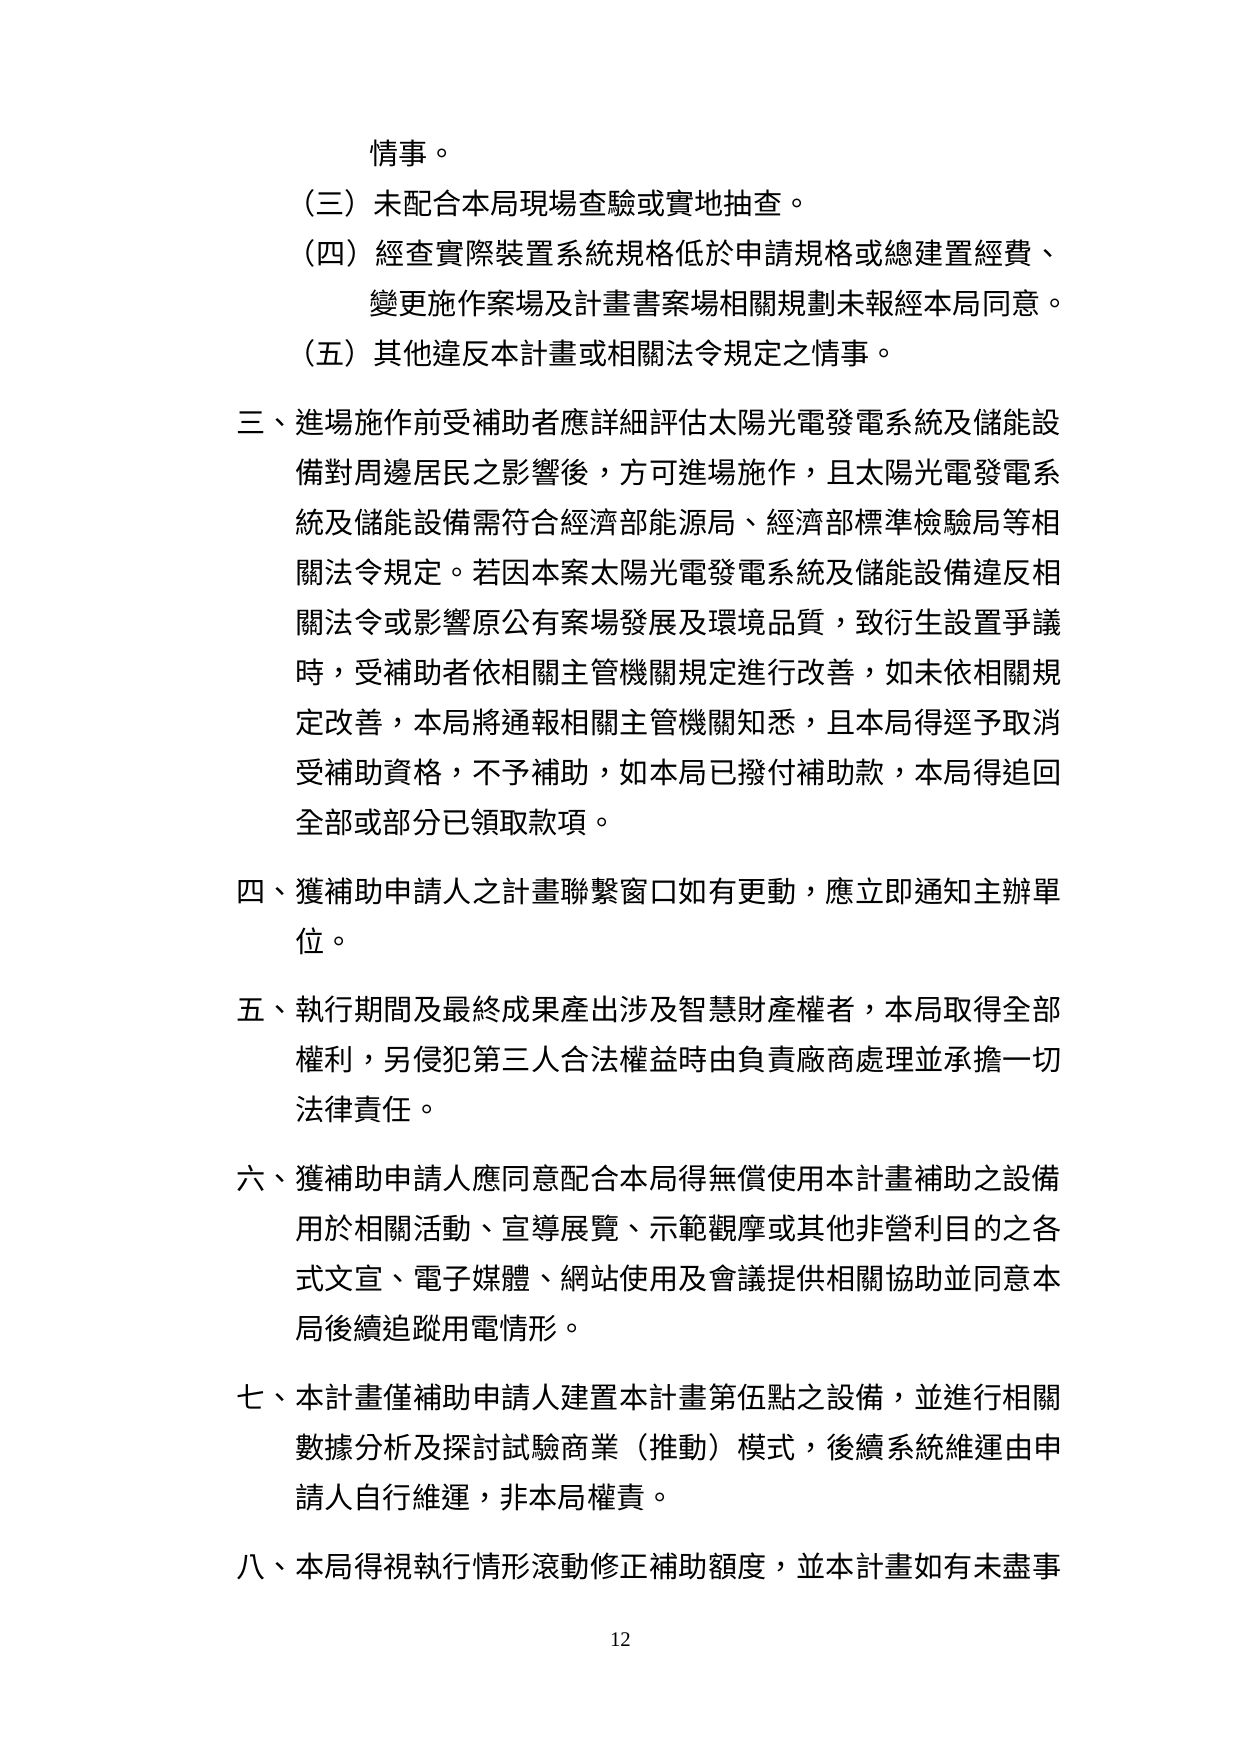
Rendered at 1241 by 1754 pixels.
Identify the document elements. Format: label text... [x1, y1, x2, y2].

text 八、本局得視執行情形滾動修正補助額度，並本計畫如有未盡事 [236, 1537, 1063, 1587]
text （四）經查實際裝置系統規格低於申請規格或總建置經費、變更施作案場及計畫書案場相關規劃未報經本局同意。 [286, 224, 1063, 324]
text 情事。 [286, 124, 1063, 174]
text （三）未配合本局現場查驗或實地抽查。 [286, 174, 1063, 224]
text 三、進場施作前受補助者應詳細評估太陽光電發電系統及儲能設備對周邊居民之影響後，方可進場施作，且太陽光電發電系統及儲能設備需符合經濟部能源局、經濟部標準檢驗局等相關法令規定。若因本案太陽光電發電系統及儲能設備違反相關法令或影響原公有案場發展及環境品質，致衍生設置爭議時，受補助者依相關主管機關規定進行改善，如未依相關規定改善，本局將通報相關主管機關知悉，且本局得逕予取消受補助資格，不予補助，如本局已撥付補助款，本局得追回全部或部分已領取款項。 [236, 393, 1063, 843]
text 五、執行期間及最終成果產出涉及智慧財產權者，本局取得全部權利，另侵犯第三人合法權益時由負責廠商處理並承擔一切法律責任。 [236, 981, 1063, 1131]
text 六、獲補助申請人應同意配合本局得無償使用本計畫補助之設備用於相關活動、宣導展覽、示範觀摩或其他非營利目的之各式文宣、電子媒體、網站使用及會議提供相關協助並同意本局後續追蹤用電情形。 [236, 1149, 1063, 1349]
text （五）其他違反本計畫或相關法令規定之情事。 [286, 324, 1063, 374]
text 四、獲補助申請人之計畫聯繫窗口如有更動，應立即通知主辦單位。 [236, 862, 1063, 962]
text 七、本計畫僅補助申請人建置本計畫第伍點之設備，並進行相關數據分析及探討試驗商業（推動）模式，後續系統維運由申請人自行維運，非本局權責。 [236, 1368, 1063, 1518]
